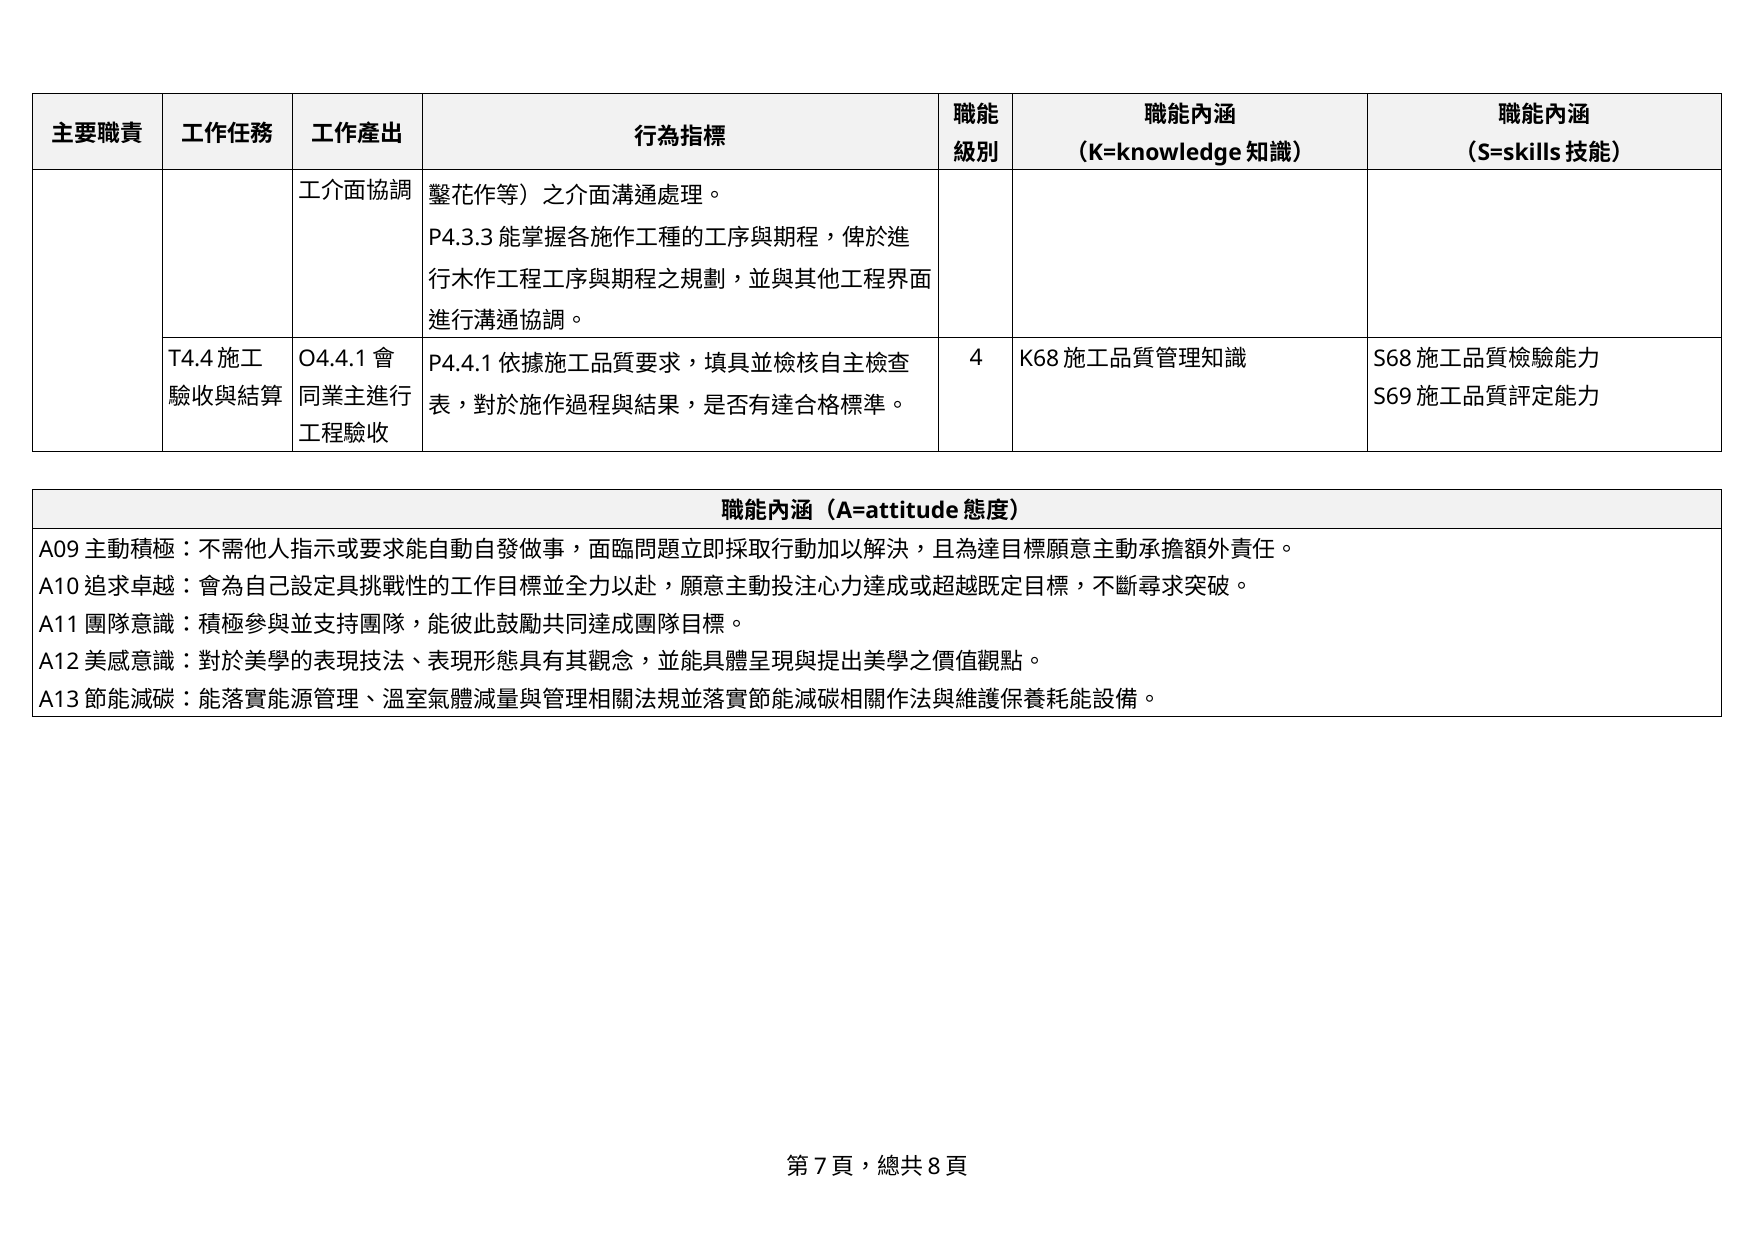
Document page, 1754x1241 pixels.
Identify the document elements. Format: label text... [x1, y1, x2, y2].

table_header 職能內涵（A=attitude態度） [33, 490, 1721, 528]
table_cell [939, 170, 1012, 337]
table_cell A09主動積極：不需他人指示或要求能自動自發做事，面臨問題立即採取行動加以解決，且為達目標願意主動承擔額外責任。 A10追求卓越：會為自己設定具挑戰性的工作目標並全力以赴，願意主動投注心力達成或超越既定目標，不斷尋求突破。 A11團隊意識：積極參與並支持團隊，能彼此鼓勵共同達成團隊目標。 A12美感意識：對於美學的表現技法、表現形態具有其觀念，並能具體呈現與提出美學之價值觀點。 A13節能減碳：能落實能源管理、溫室氣體減量與管理相關法規並落實節能減碳相關作法與維護保養耗能設備。 [33, 529, 1721, 716]
table_header 主要職責 [33, 94, 162, 169]
table_cell 工介面協調 [293, 170, 422, 337]
table_header 職能級別 [939, 94, 1012, 169]
table_cell P4.4.1依據施工品質要求，填具並檢核自主檢查表，對於施作過程與結果，是否有達合格標準。 [423, 338, 938, 451]
table_cell [163, 170, 292, 337]
table_cell 4 [939, 338, 1012, 451]
table_cell 鑿花作等）之介面溝通處理。 P4.3.3能掌握各施作工種的工序與期程，俾於進行木作工程工序與期程之規劃，並與其他工程界面進行溝通協調。 [423, 170, 938, 337]
table_header 行為指標 [423, 94, 938, 169]
table_header 職能內涵 （S=skills技能） [1368, 94, 1721, 169]
table_header 職能內涵 （K=knowledge知識） [1013, 94, 1367, 169]
table_cell S68施工品質檢驗能力 S69施工品質評定能力 [1368, 338, 1721, 451]
table_cell K68施工品質管理知識 [1013, 338, 1367, 451]
table_cell [1368, 170, 1721, 337]
table_cell [1013, 170, 1367, 337]
table_cell O4.4.1會同業主進行工程驗收 [293, 338, 422, 451]
table_header 工作產出 [293, 94, 422, 169]
table_header 工作任務 [163, 94, 292, 169]
table_cell T4.4施工驗收與結算 [163, 338, 292, 451]
